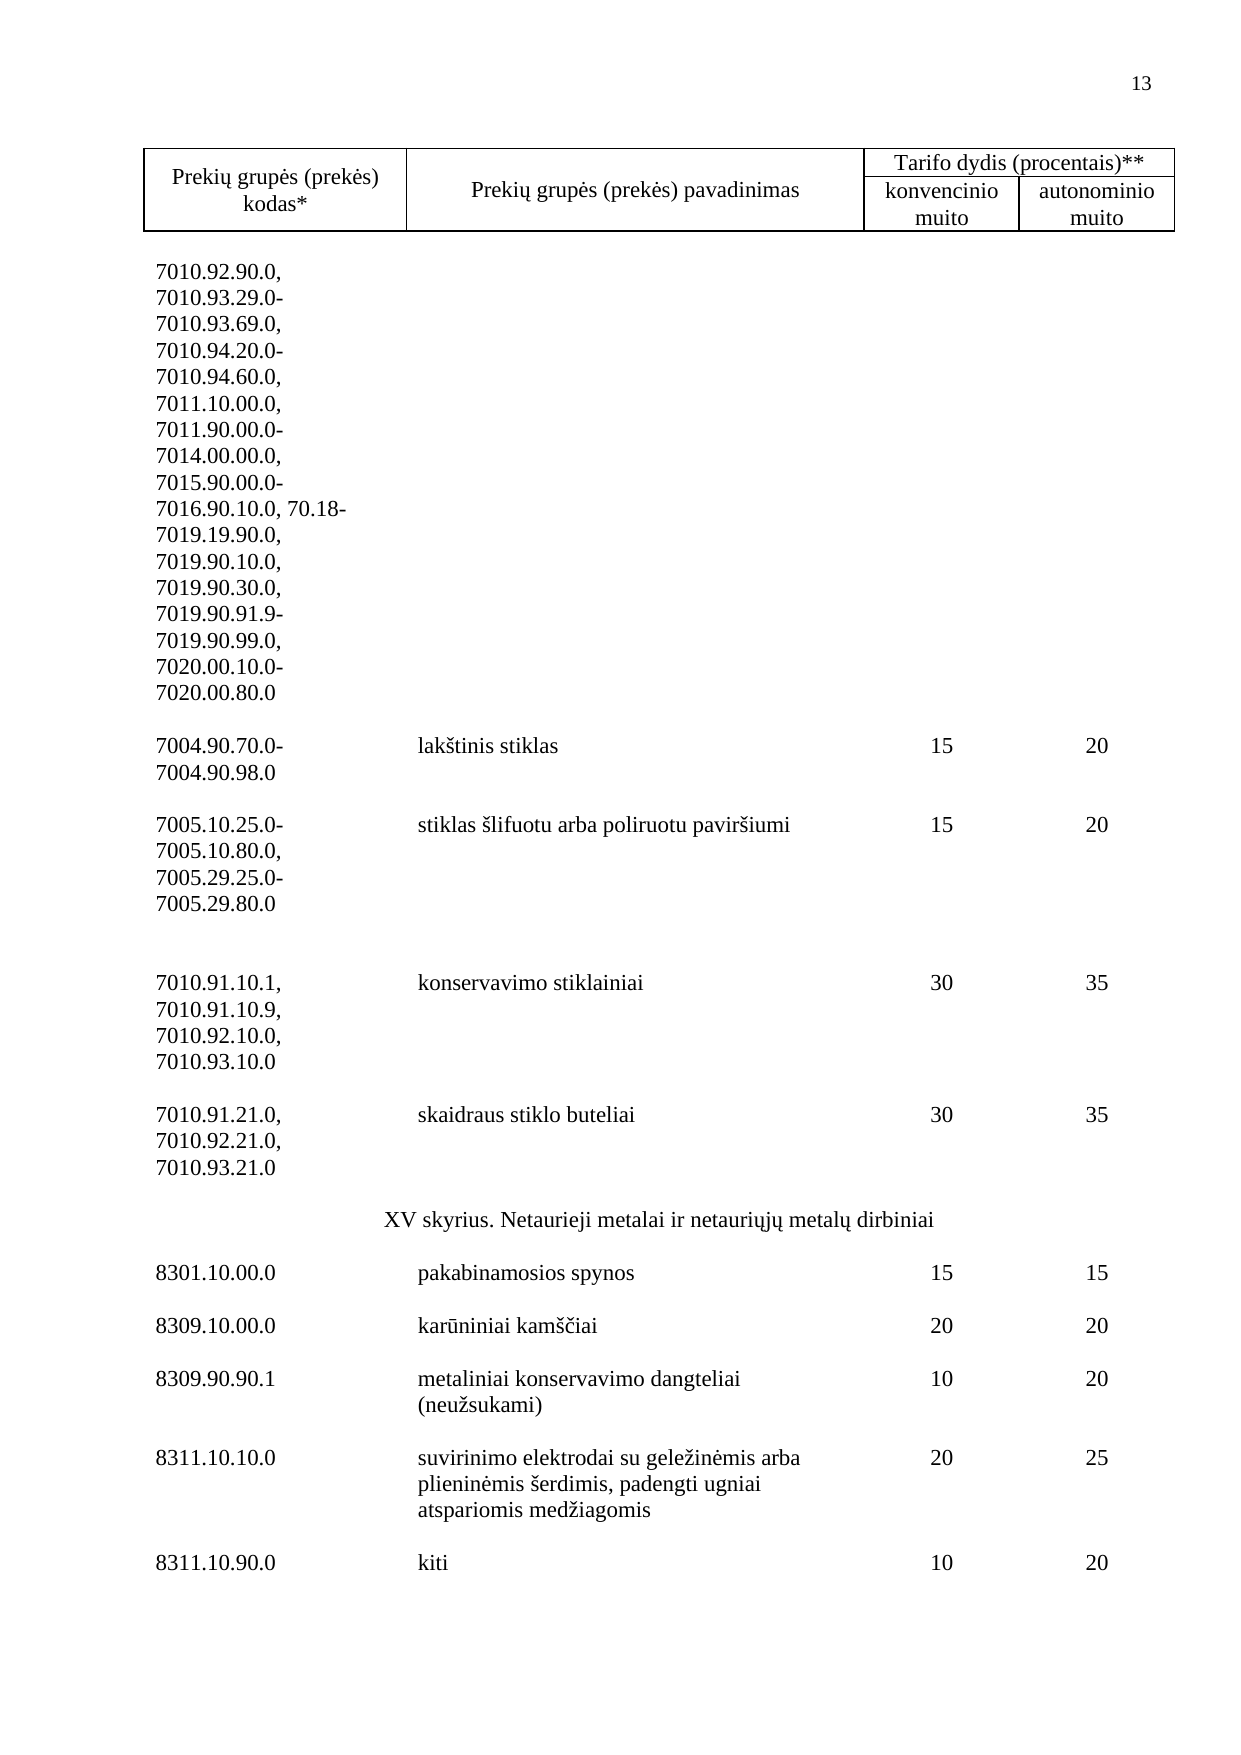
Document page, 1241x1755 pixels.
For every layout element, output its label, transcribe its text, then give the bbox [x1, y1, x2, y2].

table_cell [406, 258, 864, 732]
table_cell [1019, 232, 1174, 258]
table_cell 7004.90.70.0-7004.90.98.0 [144, 732, 406, 811]
table_cell karūniniai kamščiai [406, 1312, 864, 1365]
table_cell konvencinio muito [865, 177, 1018, 230]
table_cell 20 [1019, 732, 1174, 811]
table_cell 20 [864, 1444, 1019, 1549]
table_cell 15 [864, 811, 1019, 969]
table_cell suvirinimo elektrodai su geležinėmis arba plieninėmis šerdimis, padengti ugniai atspariomis medžiagomis [406, 1444, 864, 1549]
table_cell [144, 232, 406, 258]
table_cell XV skyrius. Netaurieji metalai ir netauriųjų metalų dirbiniai [144, 1207, 1174, 1233]
table_cell 20 [864, 1312, 1019, 1365]
table_cell 35 [1019, 1101, 1174, 1207]
table_cell metaliniai konservavimo dangteliai (neužsukami) [406, 1365, 864, 1444]
table_cell 15 [864, 1259, 1019, 1312]
table_cell kiti [406, 1549, 864, 1602]
table_cell 20 [1019, 1365, 1174, 1444]
table_cell lakštinis stiklas [406, 732, 864, 811]
table_cell 30 [864, 1101, 1019, 1207]
table_cell 35 [1019, 969, 1174, 1101]
table_header Tarifo dydis (procentais)** [865, 149, 1174, 176]
table_cell [1019, 1233, 1174, 1259]
table_cell 30 [864, 969, 1019, 1101]
table_cell 7010.91.21.0, 7010.92.21.0, 7010.93.21.0 [144, 1101, 406, 1207]
table_cell stiklas šlifuotu arba poliruotu paviršiumi [406, 811, 864, 969]
table_cell 10 [864, 1365, 1019, 1444]
table_cell [864, 258, 1019, 732]
table_cell 8309.90.90.1 [144, 1365, 406, 1444]
table_cell 15 [1019, 1259, 1174, 1312]
table_cell 8301.10.00.0 [144, 1259, 406, 1312]
table_cell [864, 232, 1019, 258]
table_cell 8311.10.10.0 [144, 1444, 406, 1549]
table_cell 15 [864, 732, 1019, 811]
table_cell pakabinamosios spynos [406, 1259, 864, 1312]
table_cell 7010.91.10.1, 7010.91.10.9, 7010.92.10.0, 7010.93.10.0 [144, 969, 406, 1101]
table_cell 7005.10.25.0-7005.10.80.0, 7005.29.25.0-7005.29.80.0 [144, 811, 406, 969]
table_cell 20 [1019, 1549, 1174, 1602]
table_cell skaidraus stiklo buteliai [406, 1101, 864, 1207]
table_cell 20 [1019, 811, 1174, 969]
table_cell konservavimo stiklainiai [406, 969, 864, 1101]
table_cell 7010.92.90.0, 7010.93.29.0-7010.93.69.0, 7010.94.20.0-7010.94.60.0, 7011.10.00.0, 7011.90.00.0-7014.00.00.0, 7015.90.00.0-7016.90.10.0, 70.18-7019.19.90.0, 7019.90.10.0, 7019.90.30.0, 7019.90.91.9-7019.90.99.0, 7020.00.10.0-7020.00.80.0 [144, 258, 406, 732]
table_cell [864, 1233, 1019, 1259]
table_cell 25 [1019, 1444, 1174, 1549]
table_cell 8309.10.00.0 [144, 1312, 406, 1365]
table_cell 20 [1019, 1312, 1174, 1365]
table_cell [406, 1233, 864, 1259]
table_cell [144, 1233, 406, 1259]
table_cell [1019, 258, 1174, 732]
table_header Prekių grupės (prekės) pavadinimas [407, 149, 863, 230]
table_cell autonominio muito [1020, 177, 1174, 230]
table_cell [406, 232, 864, 258]
table_cell 10 [864, 1549, 1019, 1602]
table_cell 8311.10.90.0 [144, 1549, 406, 1602]
table_header Prekių grupės (prekės) kodas* [145, 149, 406, 230]
